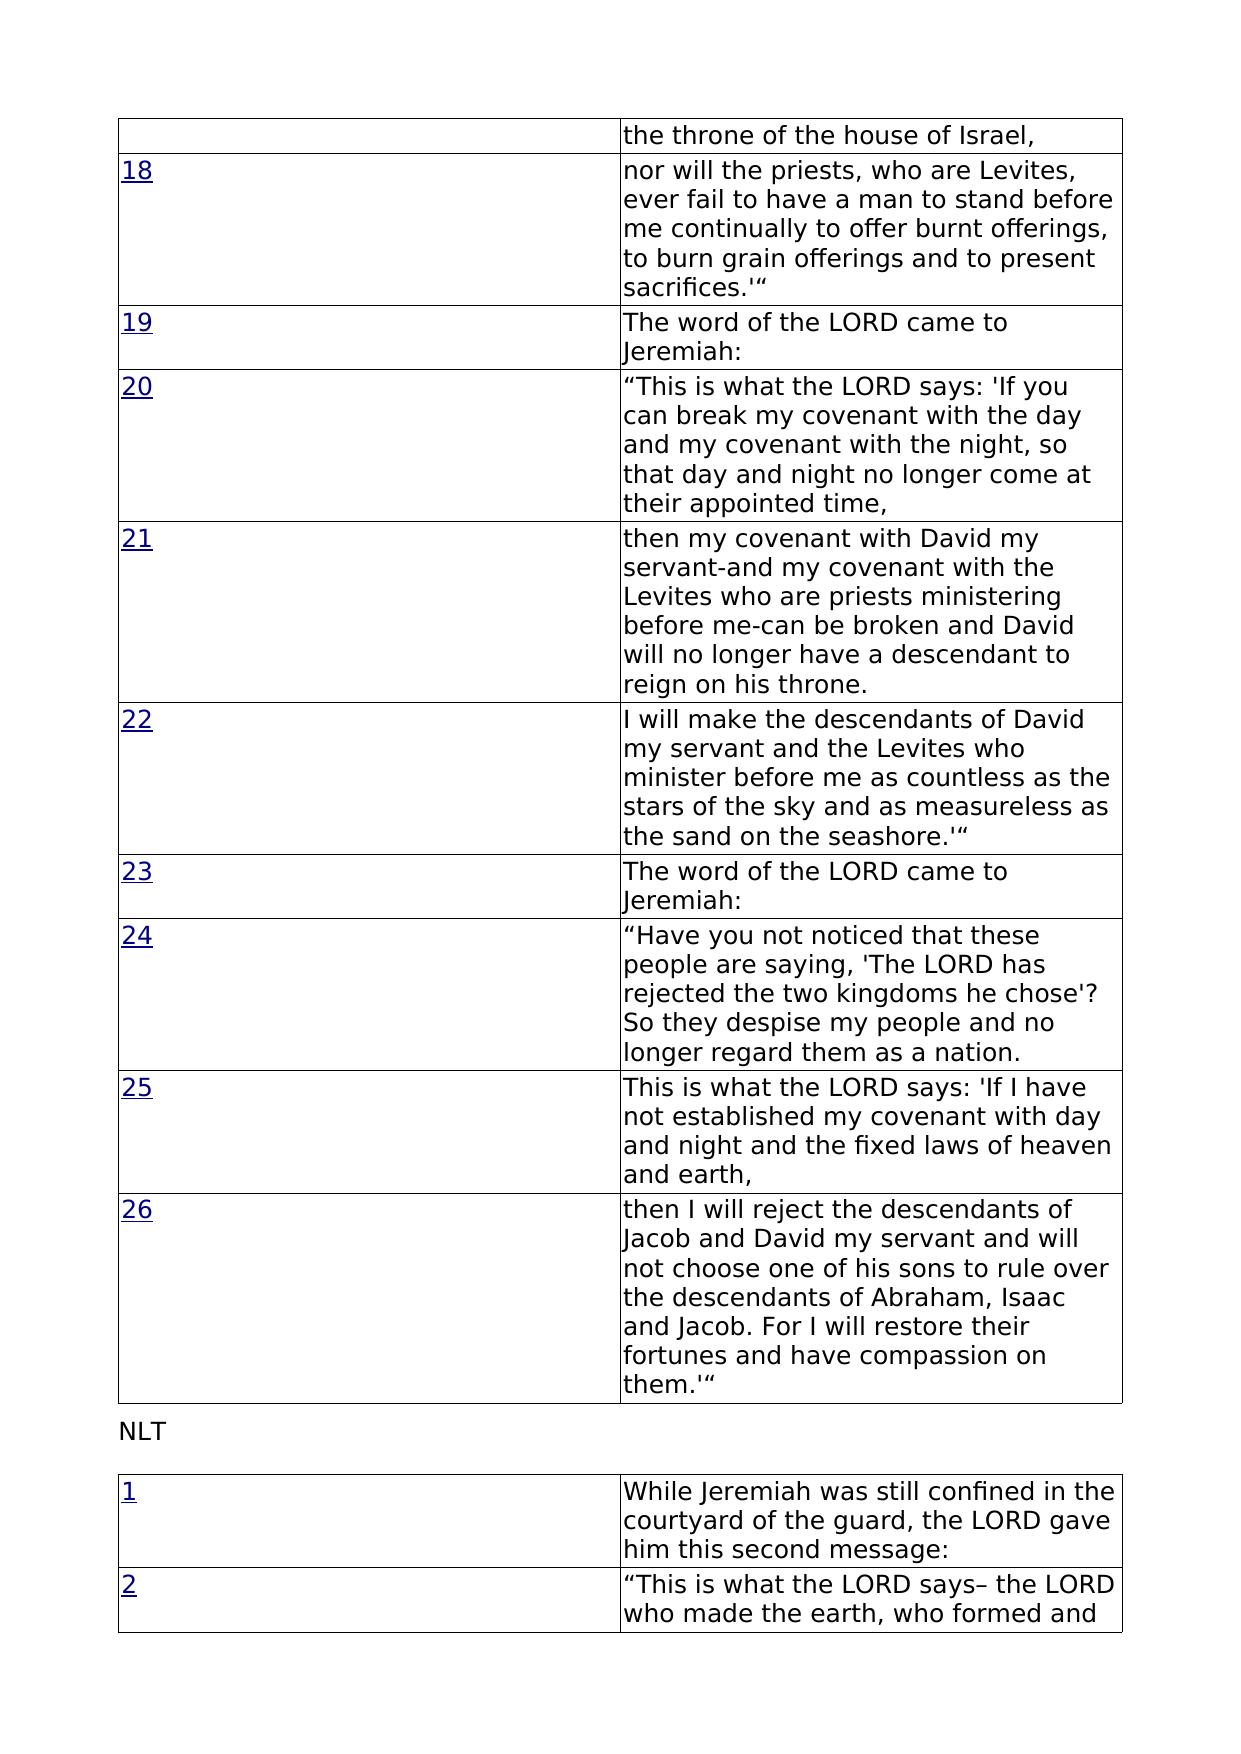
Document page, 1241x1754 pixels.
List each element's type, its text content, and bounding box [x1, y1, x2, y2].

table_cell 25 [119, 1071, 620, 1192]
table_cell The word of the LORD came to Jeremiah: [621, 306, 1122, 369]
table_cell 18 [119, 154, 620, 305]
table_cell 21 [119, 522, 620, 702]
table_cell 22 [119, 703, 620, 854]
table_header 1 [119, 1475, 620, 1567]
text NLT [118, 1417, 1122, 1447]
table_cell 24 [119, 919, 620, 1070]
table_cell then my covenant with David my servant-and my covenant with the Levites who are priests ministering before me-can be broken and David will no longer have a descendant to reign on his throne. [621, 522, 1122, 702]
table_cell [119, 119, 620, 153]
table_cell “This is what the LORD says– the LORD who made the earth, who formed and [621, 1568, 1122, 1632]
table_cell This is what the LORD says: 'If I have not established my covenant with day and night and the fixed laws of heaven and earth, [621, 1071, 1122, 1192]
table_cell nor will the priests, who are Levites, ever fail to have a man to stand before me continually to offer burnt offerings, to burn grain offerings and to present sacrifices.'“ [621, 154, 1122, 305]
table_cell 19 [119, 306, 620, 369]
table_cell “Have you not noticed that these people are saying, 'The LORD has rejected the two kingdoms he chose'? So they despise my people and no longer regard them as a nation. [621, 919, 1122, 1070]
table_cell “This is what the LORD says: 'If you can break my covenant with the day and my covenant with the night, so that day and night no longer come at their appointed time, [621, 370, 1122, 521]
table_cell The word of the LORD came to Jeremiah: [621, 855, 1122, 918]
table_cell 23 [119, 855, 620, 918]
table_cell I will make the descendants of David my servant and the Levites who minister before me as countless as the stars of the sky and as measureless as the sand on the seashore.'“ [621, 703, 1122, 854]
table_header While Jeremiah was still confined in the courtyard of the guard, the LORD gave him this second message: [621, 1475, 1122, 1567]
table_cell 20 [119, 370, 620, 521]
table_cell 2 [119, 1568, 620, 1632]
table_cell the throne of the house of Israel, [621, 119, 1122, 153]
table_cell then I will reject the descendants of Jacob and David my servant and will not choose one of his sons to rule over the descendants of Abraham, Isaac and Jacob. For I will restore their fortunes and have compassion on them.'“ [621, 1194, 1122, 1402]
table_cell 26 [119, 1194, 620, 1402]
